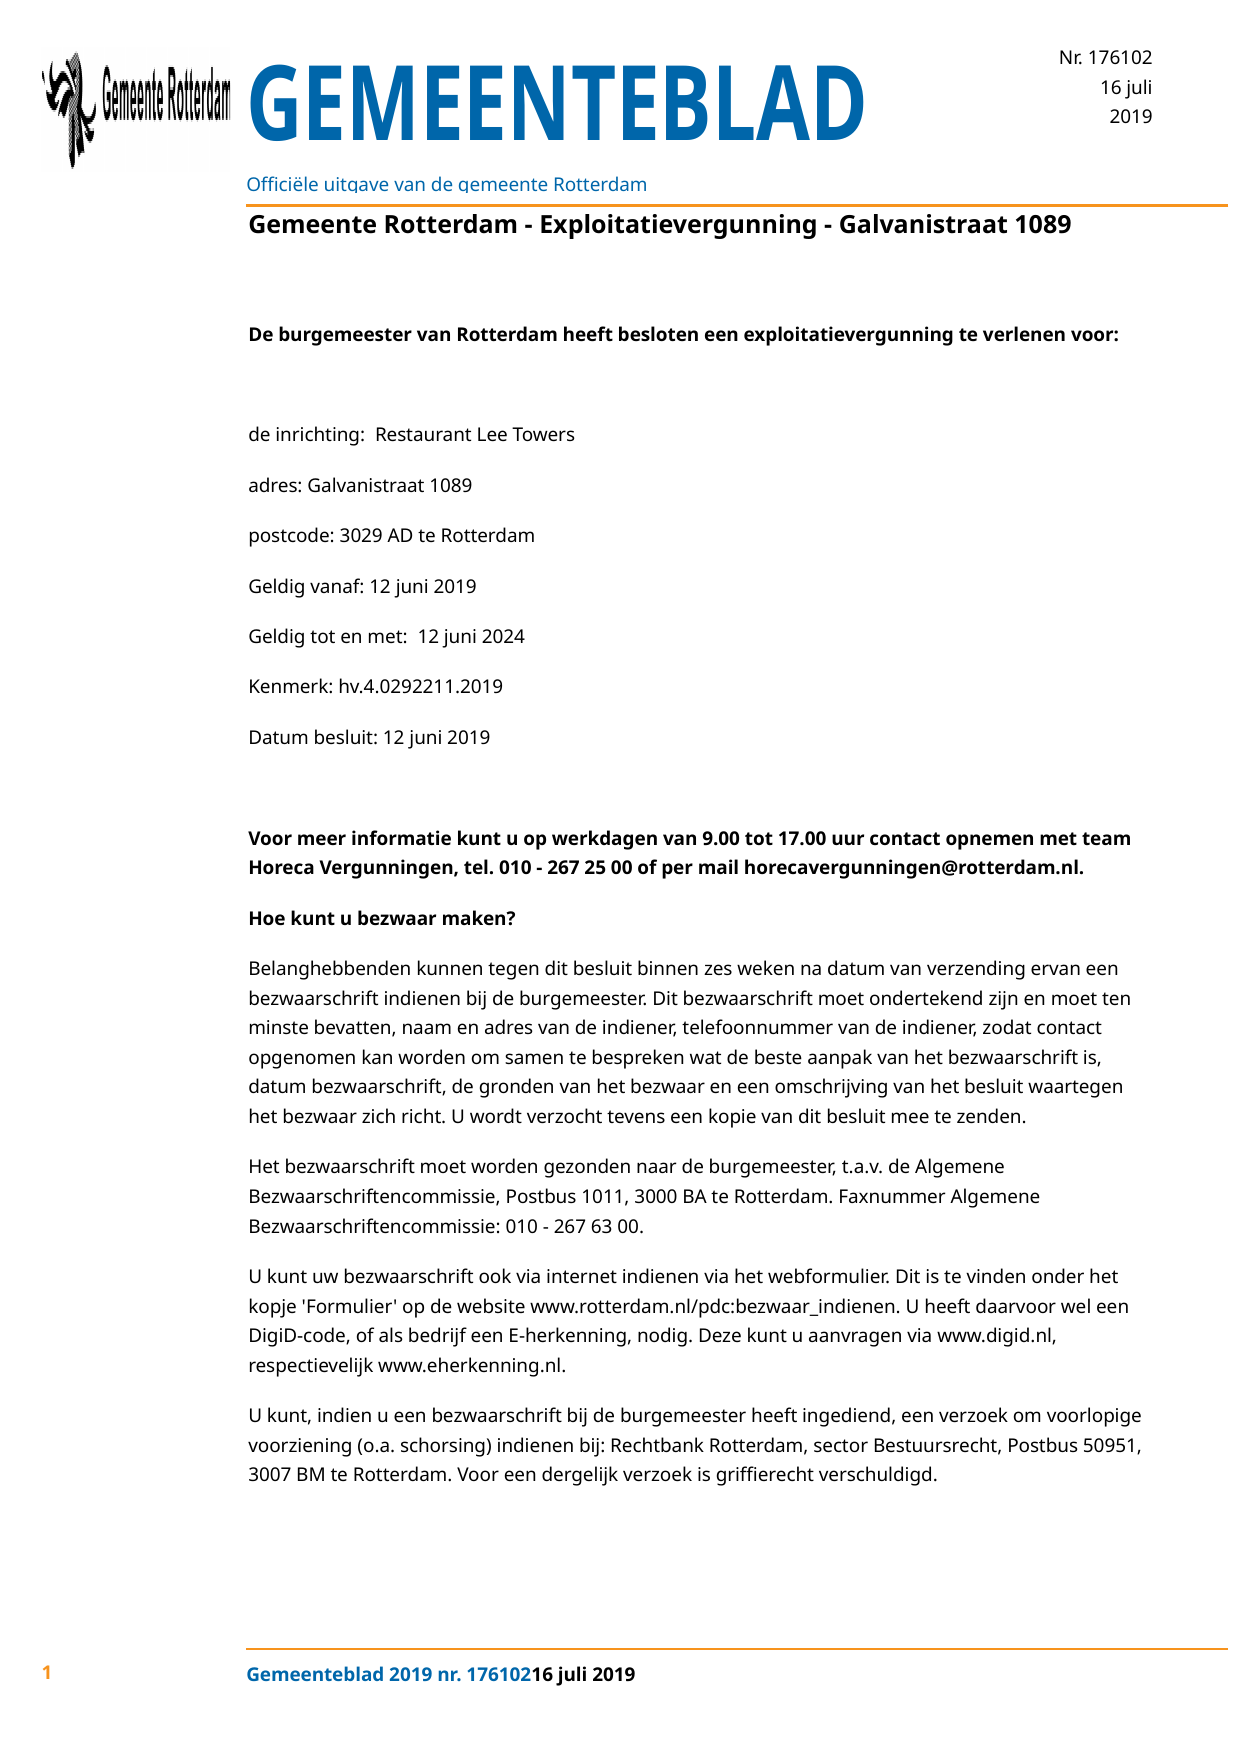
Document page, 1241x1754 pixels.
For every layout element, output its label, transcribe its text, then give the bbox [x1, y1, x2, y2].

text Geldig tot en met: 12 juni 2024 [248, 623, 1152, 649]
text Belanghebbenden kunnen tegen dit besluit binnen zes weken na datum van verzending ervan een bezwaarschrift indienen bij de burgemeester. Dit bezwaarschrift moet ondertekend zijn en moet ten minste bevatten, naam en adres van de indiener, telefoonnummer van de indiener, zodat contact opgenomen kan worden om samen te bespreken wat de beste aanpak van het bezwaarschrift is, datum bezwaarschrift, de gronden van het bezwaar en een omschrijving van het besluit waartegen het bezwaar zich richt. U wordt verzocht tevens een kopie van dit besluit mee te zenden. [248, 955, 1152, 1129]
text Gemeente Rotterdam - Exploitatievergunning - Galvanistraat 1089 [248, 207, 1152, 241]
text U kunt, indien u een bezwaarschrift bij de burgemeester heeft ingediend, een verzoek om voorlopige voorziening (o.a. schorsing) indienen bij: Rechtbank Rotterdam, sector Bestuursrecht, Postbus 50951, 3007 BM te Rotterdam. Voor een dergelijk verzoek is griffierecht verschuldigd. [248, 1402, 1152, 1487]
text de inrichting: Restaurant Lee Towers [248, 422, 1152, 447]
picture [41, 47, 231, 172]
text Hoe kunt u bezwaar maken? [248, 905, 1152, 931]
text Geldig vanaf: 12 juni 2019 [248, 573, 1152, 598]
text Kenmerk: hv.4.0292211.2019 [248, 674, 1152, 699]
text Het bezwaarschrift moet worden gezonden naar de burgemeester, t.a.v. de Algemene Bezwaarschriftencommissie, Postbus 1011, 3000 BA te Rotterdam. Faxnummer Algemene Bezwaarschriftencommissie: 010 - 267 63 00. [248, 1154, 1152, 1238]
text postcode: 3029 AD te Rotterdam [248, 522, 1152, 548]
text adres: Galvanistraat 1089 [248, 472, 1152, 498]
text Datum besluit: 12 juni 2019 [248, 724, 1152, 750]
text Voor meer informatie kunt u op werkdagen van 9.00 tot 17.00 uur contact opnemen met team Horeca Vergunningen, tel. 010 - 267 25 00 of per mail horecavergunningen@rotterdam.nl. [248, 825, 1152, 880]
text U kunt uw bezwaarschrift ook via internet indienen via het webformulier. Dit is te vinden onder het kopje 'Formulier' op de website www.rotterdam.nl/pdc:bezwaar_indienen. U heeft daarvoor wel een DigiD-code, of als bedrijf een E-herkenning, nodig. Deze kunt u aanvragen via www.digid.nl, respectievelijk www.eherkenning.nl. [248, 1263, 1152, 1378]
text De burgemeester van Rotterdam heeft besloten een exploitatievergunning te verlenen voor: [248, 321, 1152, 346]
